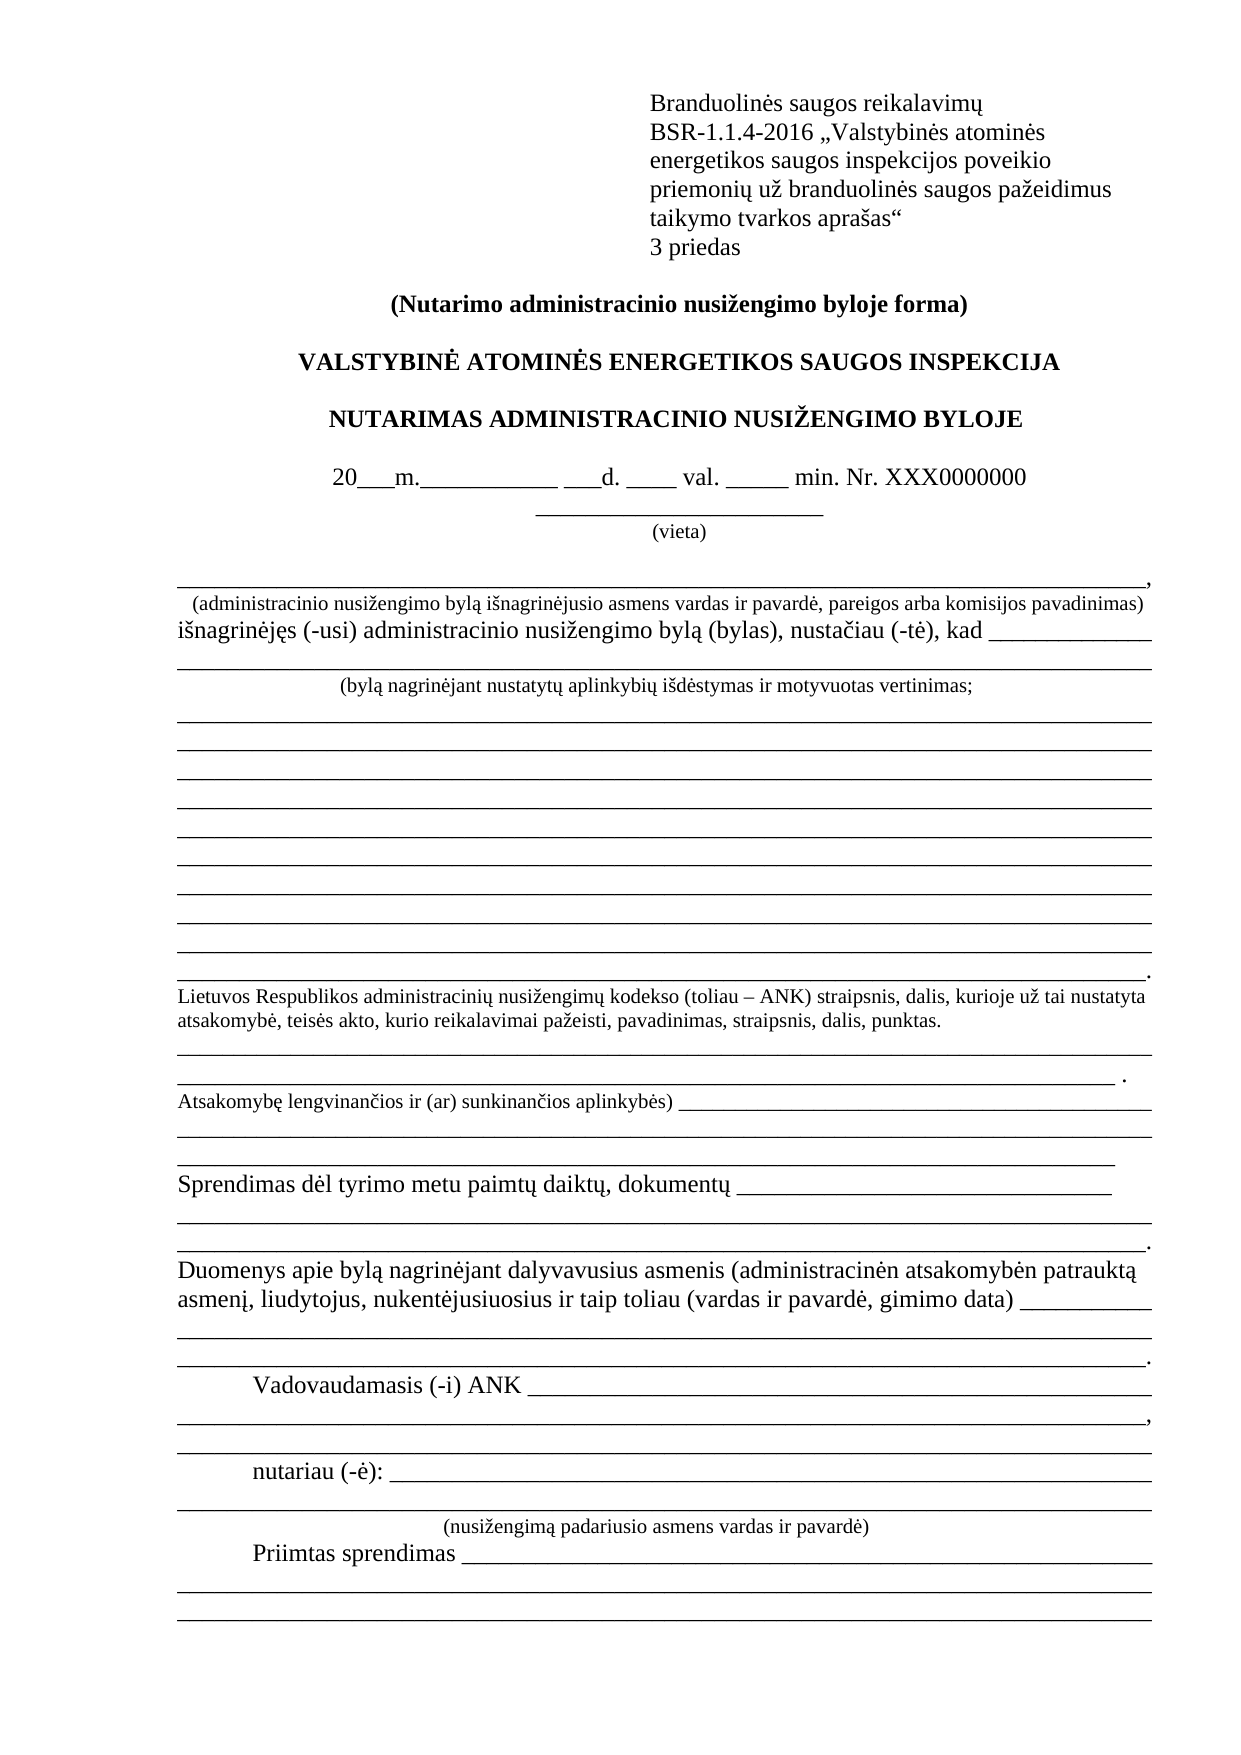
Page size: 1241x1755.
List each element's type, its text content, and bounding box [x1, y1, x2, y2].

text (bylą nagrinėjant nustatytų aplinkybių išdėstymas ir motyvuotas vertinimas; [177, 673, 1181, 697]
text 20___m.___________ ___d. ____ val. _____ min. Nr. XXX0000000 [177, 462, 1181, 490]
text NUTARIMAS ADMINISTRACINIO NUSIŽENGIMO BYLOJE [177, 404, 1181, 433]
text Priimtas sprendimas [177, 1538, 1181, 1567]
text (vieta) [177, 519, 1181, 543]
text _______________________ [177, 490, 1181, 519]
text Duomenys apie bylą nagrinėjant dalyvavusius asmenis (administracinėn atsakomybėn patrauktą [177, 1255, 1181, 1284]
text (nusižengimą padariusio asmens vardas ir pavardė) [177, 1514, 1181, 1538]
text asmenį, liudytojus, nukentėjusiuosius ir taip toliau (vardas ir pavardė, gimimo data) [177, 1284, 1181, 1313]
text . [177, 1341, 1181, 1370]
text energetikos saugos inspekcijos poveikio [649, 145, 1181, 174]
text ___________________________________________________________________________ . [177, 1059, 1181, 1087]
text išnagrinėjęs (-usi) administracinio nusižengimo bylą (bylas), nustačiau (-tė), kad [177, 615, 1181, 644]
text ___________________________________________________________________________ [177, 1140, 1181, 1169]
text , [177, 1399, 1181, 1428]
text (Nutarimo administracinio nusižengimo byloje forma) [177, 289, 1181, 318]
text atsakomybė, teisės akto, kurio reikalavimai pažeisti, pavadinimas, straipsnis, dalis, punktas. [177, 1008, 1181, 1032]
text BSR-1.1.4-2016 „Valstybinės atominės [649, 117, 1181, 145]
text priemonių už branduolinės saugos pažeidimus [649, 174, 1181, 203]
text Lietuvos Respublikos administracinių nusižengimų kodekso (toliau – ANK) straipsnis, dalis, kurioje už tai nustatyta [177, 984, 1181, 1008]
text . [177, 955, 1181, 984]
text 3 priedas [649, 232, 1181, 260]
text , [177, 562, 1181, 591]
text (administracinio nusižengimo bylą išnagrinėjusio asmens vardas ir pavardė, pareigos arba komisijos pavadinimas) [177, 591, 1181, 615]
text Sprendimas dėl tyrimo metu paimtų daiktų, dokumentų ______________________________ [177, 1169, 1181, 1198]
text nutariau (-ė): [177, 1456, 1181, 1485]
text Atsakomybę lengvinančios ir (ar) sunkinančios aplinkybės) [177, 1087, 1181, 1114]
text VALSTYBINĖ ATOMINĖS ENERGETIKOS SAUGOS INSPEKCIJA [177, 347, 1181, 375]
text taikymo tvarkos aprašas“ [649, 203, 1181, 232]
text Vadovaudamasis (-i) ANK [177, 1370, 1181, 1399]
text . [177, 1226, 1181, 1255]
text branduolinės saugos reikalavimų [649, 88, 1181, 117]
